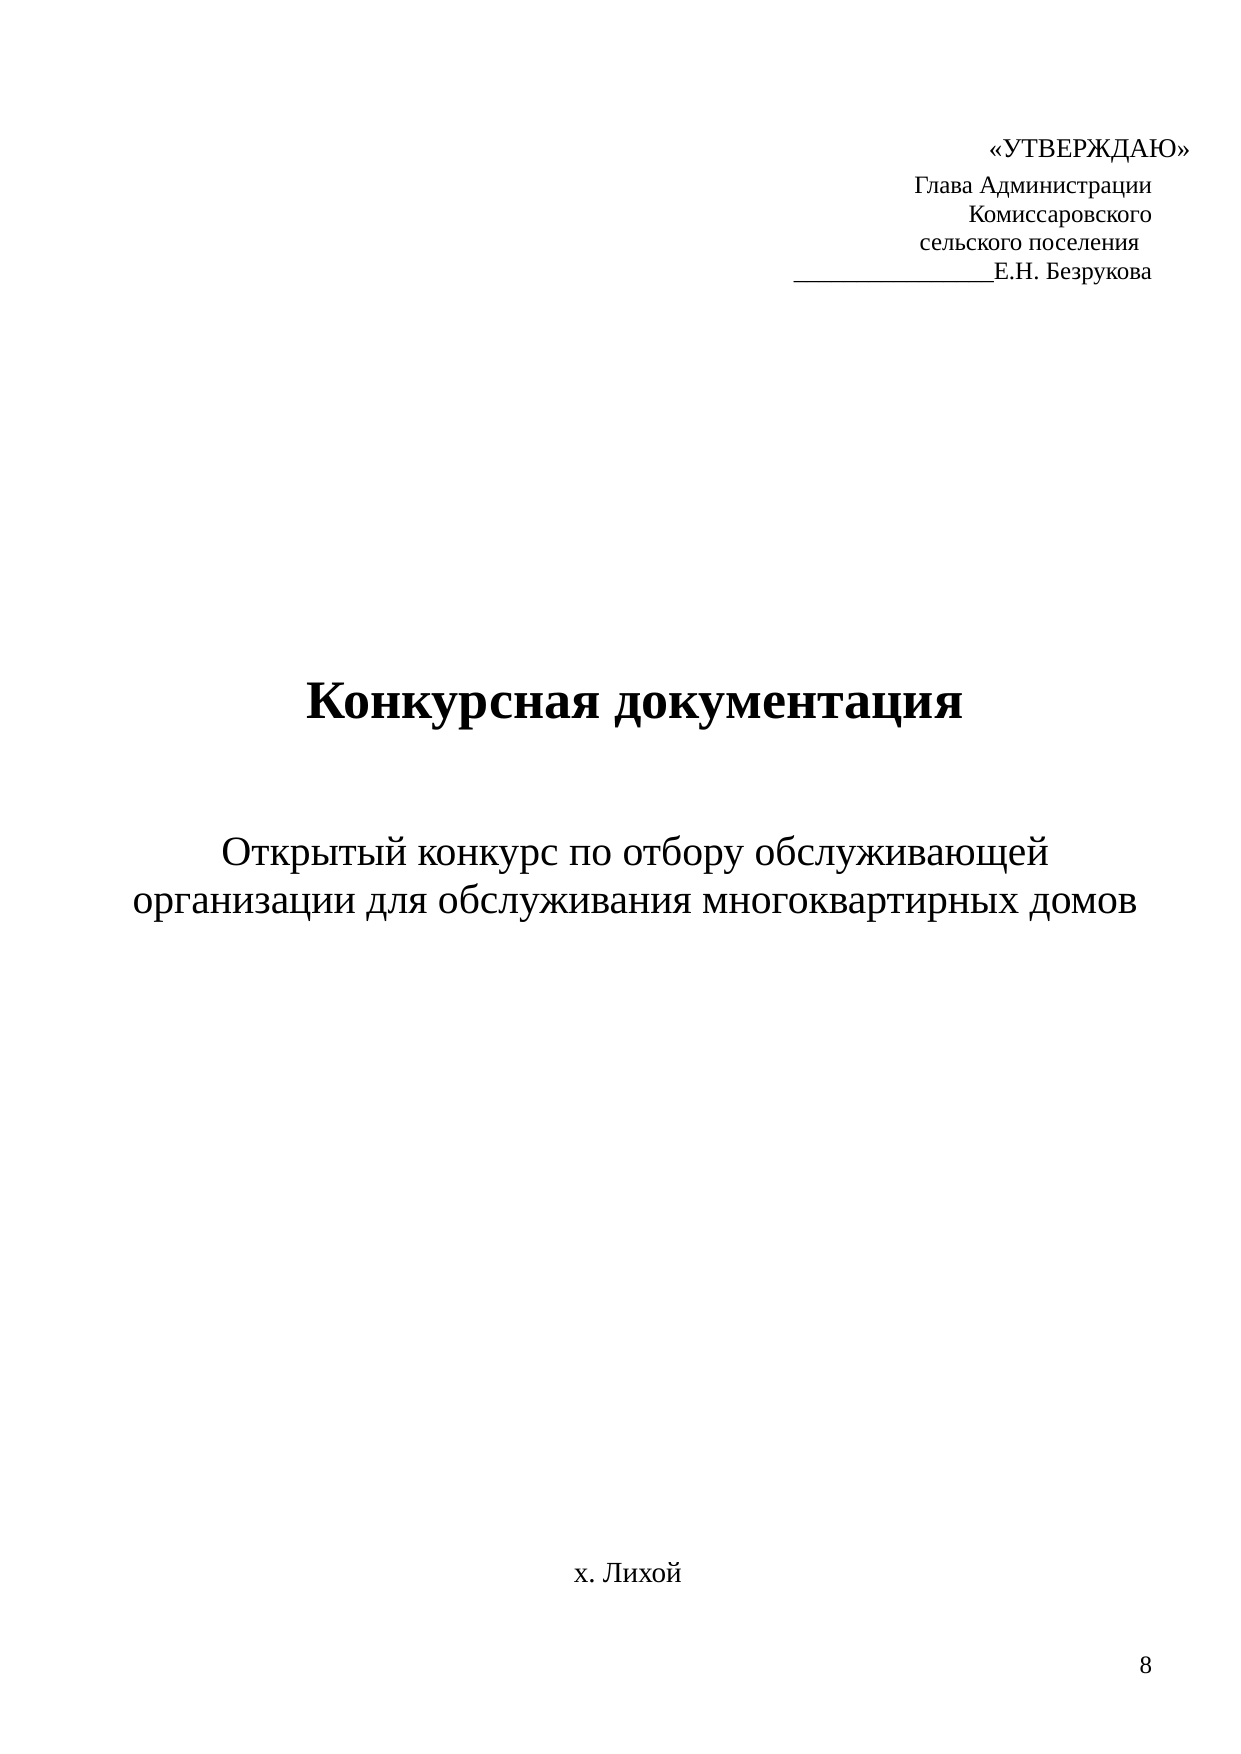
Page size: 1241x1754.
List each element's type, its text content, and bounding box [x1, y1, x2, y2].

text Конкурсная документация [118, 668, 1152, 731]
text ________________Е.Н. Безрукова [118, 256, 1152, 285]
text Открытый конкурс по отбору обслуживающей организации для обслуживания многоквартирных домов [118, 826, 1152, 922]
text х. Лихой [118, 1555, 1152, 1588]
table_header «УТВЕРЖДАЮ» [711, 133, 1201, 170]
text Глава Администрации Комиссаровского сельского поселения [118, 170, 1152, 256]
